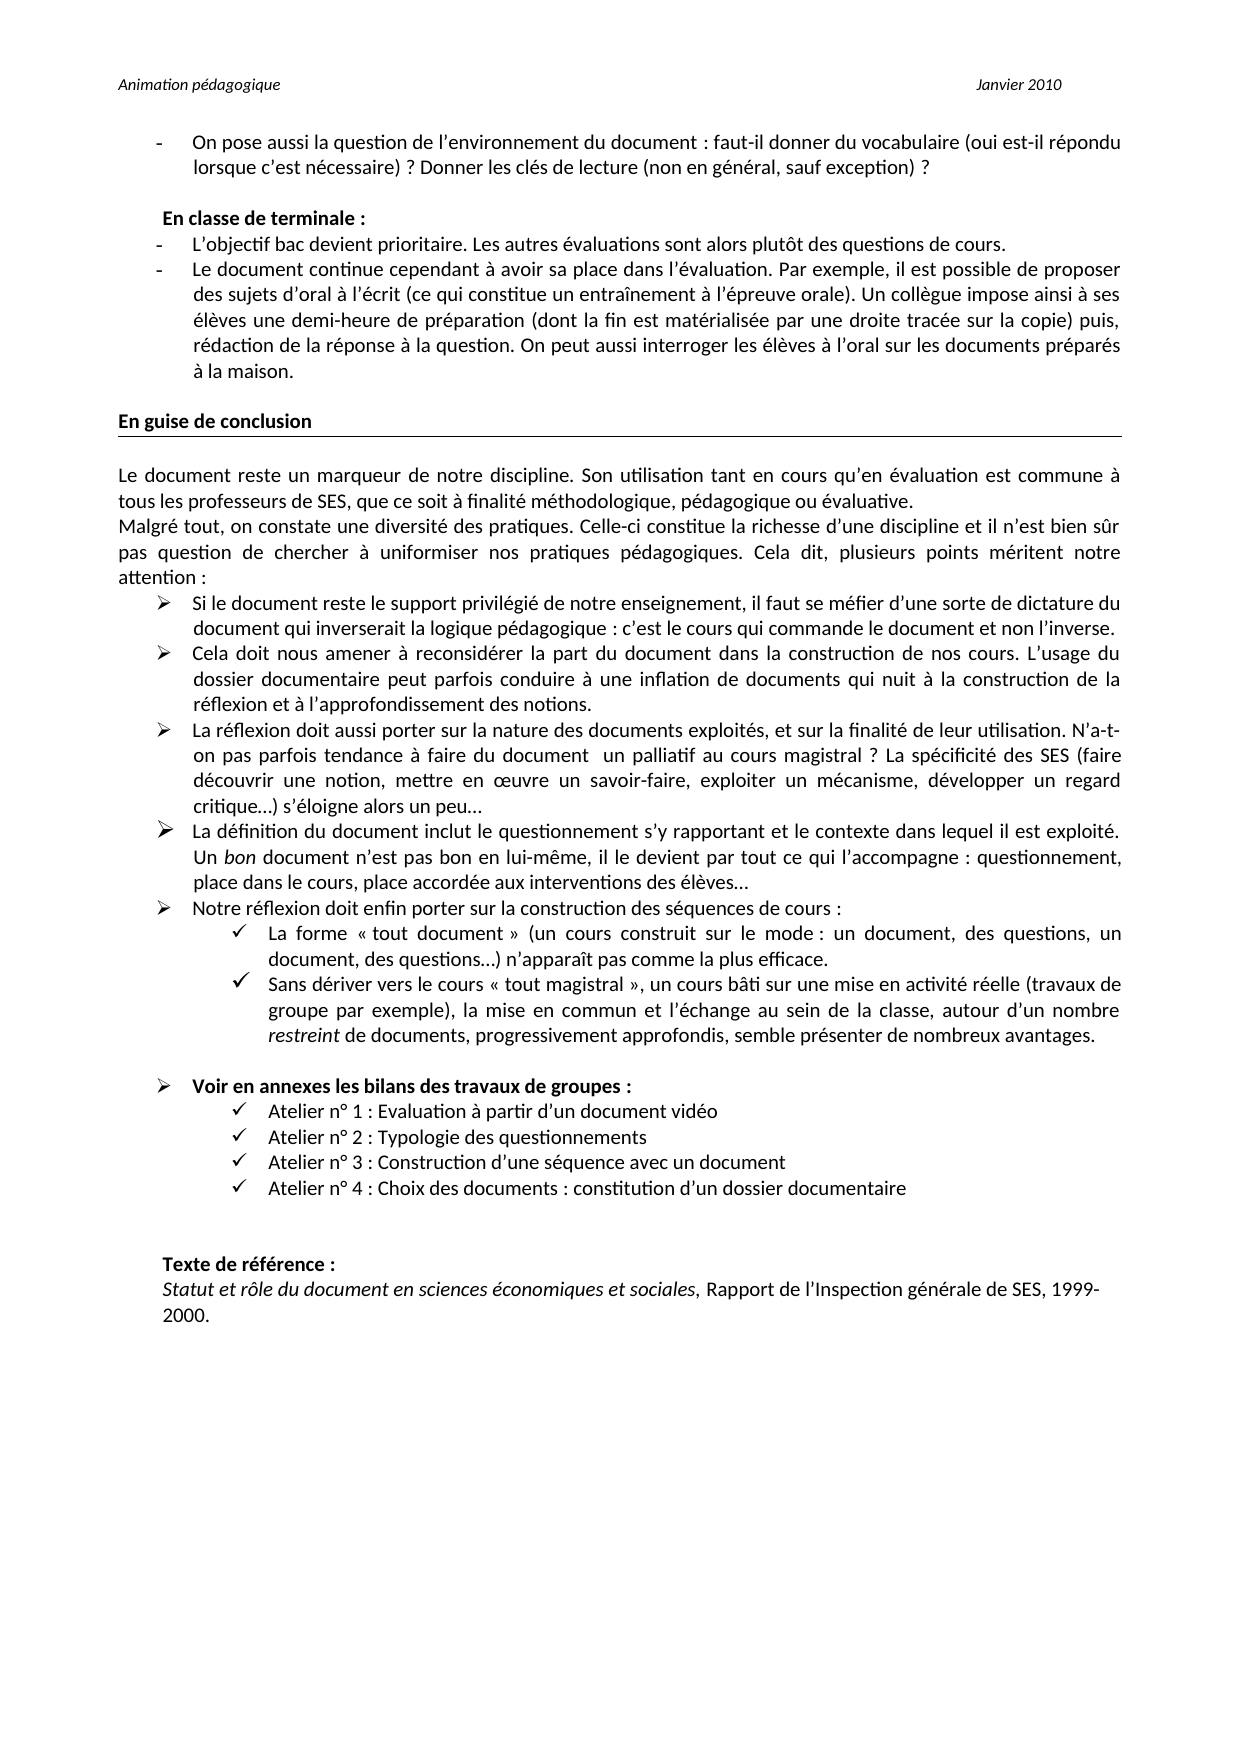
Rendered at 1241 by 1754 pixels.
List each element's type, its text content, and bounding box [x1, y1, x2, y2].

list Atelier n° 1 : Evaluation à partir d’un document vidéo [231, 1098, 1122, 1124]
list Voir en annexes les bilans des travaux de groupes : [156, 1073, 1122, 1098]
text En classe de terminale : [162, 205, 1122, 231]
text Malgré tout, on constate une diversité des pratiques. Celle-ci constitue la richesse d’une discipline et il n’est bien sûr pas question de chercher à uniformiser nos pratiques pédagogiques. Cela dit, plusieurs points méritent notre attention : [118, 513, 1122, 590]
list Atelier n° 2 : Typologie des questionnements [231, 1124, 1122, 1149]
list Si le document reste le support privilégié de notre enseignement, il faut se méfier d’une sorte de dictature du document qui inverserait la logique pédagogique : c’est le cours qui commande le document et non l’inverse. [156, 590, 1122, 641]
list Notre réflexion doit enfin porter sur la construction des séquences de cours : [156, 895, 1122, 920]
list Atelier n° 4 : Choix des documents : constitution d’un dossier documentaire [231, 1175, 1122, 1200]
text En guise de conclusion [118, 409, 1122, 436]
text Le document reste un marqueur de notre discipline. Son utilisation tant en cours qu’en évaluation est commune à tous les professeurs de SES, que ce soit à finalité méthodologique, pédagogique ou évaluative. [118, 463, 1122, 513]
list Sans dériver vers le cours « tout magistral », un cours bâti sur une mise en activité réelle (travaux de groupe par exemple), la mise en commun et l’échange au sein de la classe, autour d’un nombre restreint de documents, progressivement approfondis, semble présenter de nombreux avantages. [231, 971, 1122, 1048]
list La forme « tout document » (un cours construit sur le mode : un document, des questions, un document, des questions…) n’apparaît pas comme la plus efficace. [231, 920, 1122, 971]
list L’objectif bac devient prioritaire. Les autres évaluations sont alors plutôt des questions de cours. [156, 231, 1122, 256]
list Atelier n° 3 : Construction d’une séquence avec un document [231, 1149, 1122, 1175]
list La définition du document inclut le questionnement s’y rapportant et le contexte dans lequel il est exploité. Un bon document n’est pas bon en lui-même, il le devient par tout ce qui l’accompagne : questionnement, place dans le cours, place accordée aux interventions des élèves… [156, 818, 1122, 895]
text Statut et rôle du document en sciences économiques et sociales, Rapport de l’Inspection générale de SES, 1999-2000. [162, 1276, 1122, 1327]
text Texte de référence : [162, 1251, 1122, 1276]
list La réflexion doit aussi porter sur la nature des documents exploités, et sur la finalité de leur utilisation. N’a-t-on pas parfois tendance à faire du document un palliatif au cours magistral ? La spécificité des SES (faire découvrir une notion, mettre en œuvre un savoir-faire, exploiter un mécanisme, développer un regard critique…) s’éloigne alors un peu… [156, 717, 1122, 818]
list On pose aussi la question de l’environnement du document : faut-il donner du vocabulaire (oui est-il répondu lorsque c’est nécessaire) ? Donner les clés de lecture (non en général, sauf exception) ? [156, 129, 1122, 180]
list Le document continue cependant à avoir sa place dans l’évaluation. Par exemple, il est possible de proposer des sujets d’oral à l’écrit (ce qui constitue un entraînement à l’épreuve orale). Un collègue impose ainsi à ses élèves une demi-heure de préparation (dont la fin est matérialisée par une droite tracée sur la copie) puis, rédaction de la réponse à la question. On peut aussi interroger les élèves à l’oral sur les documents préparés à la maison. [156, 256, 1122, 383]
list Cela doit nous amener à reconsidérer la part du document dans la construction de nos cours. L’usage du dossier documentaire peut parfois conduire à une inflation de documents qui nuit à la construction de la réflexion et à l’approfondissement des notions. [156, 641, 1122, 717]
